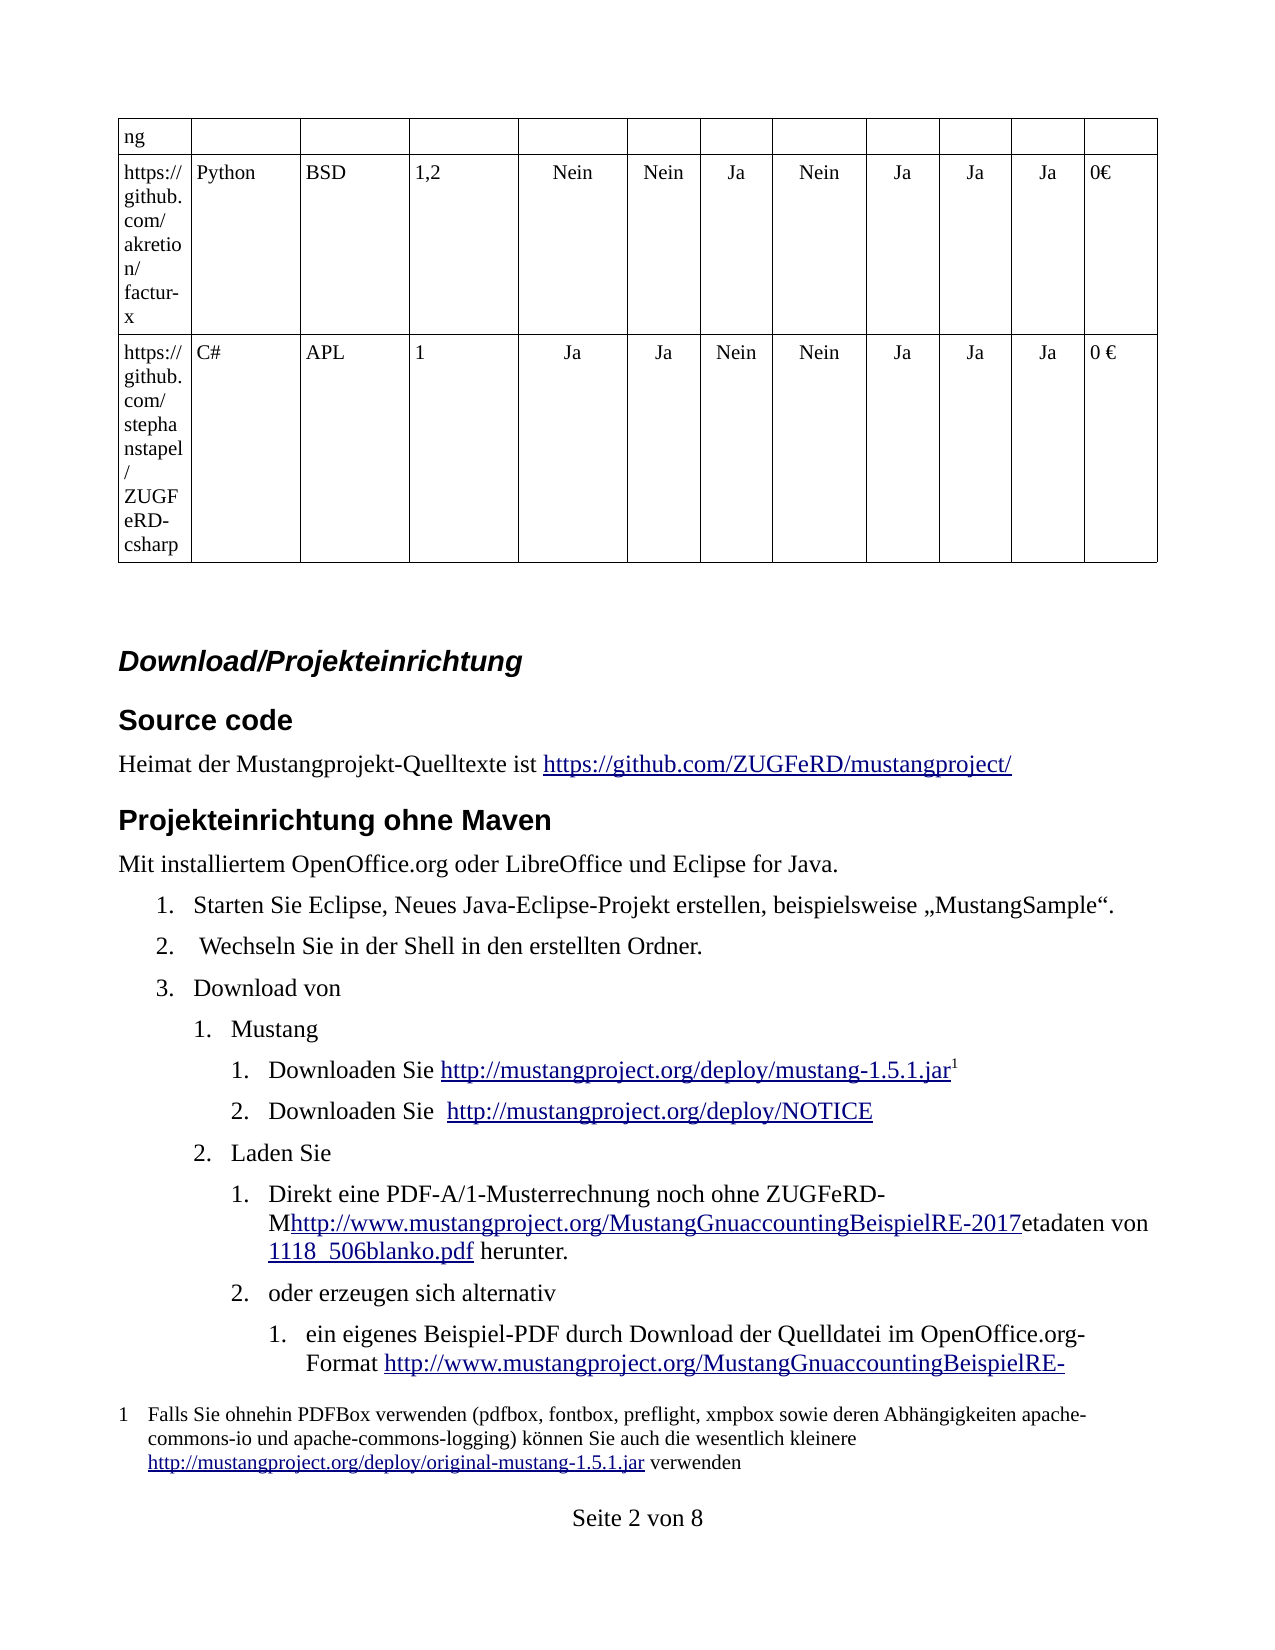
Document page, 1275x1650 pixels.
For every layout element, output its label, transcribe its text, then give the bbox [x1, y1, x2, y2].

subtitle Projekteinrichtung ohne Maven [118, 803, 1157, 836]
table_cell Ja [867, 335, 939, 562]
list Starten Sie Eclipse, Neues Java-Eclipse-Projekt erstellen, beispielsweise „MustangSample“. [156, 890, 1157, 919]
table_cell [940, 119, 1011, 154]
table_cell Ja [940, 155, 1011, 334]
list Downloaden Sie http://mustangproject.org/deploy/NOTICE [231, 1096, 1157, 1125]
table_cell ng [119, 119, 191, 154]
list ein eigenes Beispiel-PDF durch Download der Quelldatei im OpenOffice.org-Format http://www.mustangproject.org/MustangGnuaccountingBeispielRE- [268, 1319, 1157, 1376]
list Wechseln Sie in der Shell in den erstellten Ordner. [156, 931, 1157, 960]
table_cell [628, 119, 700, 154]
table_cell C# [192, 335, 300, 562]
text Mit installiertem OpenOffice.org oder LibreOffice und Eclipse for Java. [118, 849, 1157, 878]
list Downloaden Sie http://mustangproject.org/deploy/mustang-1.5.1.jar [231, 1055, 1157, 1084]
list Falls Sie ohnehin PDFBox verwenden (pdfbox, fontbox, preflight, xmpbox sowie deren Abhängigkeiten apache-commons-io und apache-commons-logging) können Sie auch die wesentlich kleinere http://mustangproject.org/deploy/original-mustang-1.5.1.jar verwenden [118, 1401, 1157, 1474]
table_cell Ja [519, 335, 627, 562]
list Laden Sie [193, 1138, 1157, 1166]
table_cell Ja [701, 155, 772, 334]
table_cell [519, 119, 627, 154]
list oder erzeugen sich alternativ [231, 1278, 1157, 1306]
table_cell 0 € [1085, 335, 1157, 562]
table_cell Ja [1012, 155, 1084, 334]
table_cell 0€ [1085, 155, 1157, 334]
table_cell https://github.com/akretion/factur-x [119, 155, 191, 334]
table_cell Nein [519, 155, 627, 334]
table_cell Nein [773, 155, 866, 334]
table_cell Ja [940, 335, 1011, 562]
table_cell BSD [301, 155, 409, 334]
subtitle Download/Projekteinrichtung [118, 644, 1157, 678]
table_cell [410, 119, 518, 154]
list Mustang [193, 1014, 1157, 1043]
table_cell [1085, 119, 1157, 154]
table_cell 1,2 [410, 155, 518, 334]
table_cell [867, 119, 939, 154]
table_cell Ja [867, 155, 939, 334]
table_cell APL [301, 335, 409, 562]
table_cell Nein [701, 335, 772, 562]
table_cell 1 [410, 335, 518, 562]
table_cell [301, 119, 409, 154]
table_cell Nein [628, 155, 700, 334]
table_cell Ja [628, 335, 700, 562]
table_cell [192, 119, 300, 154]
subtitle Source code [118, 703, 1157, 737]
list Download von [156, 973, 1157, 1001]
table_cell https://github.com/stephanstapel/ZUGFeRD-csharp [119, 335, 191, 562]
list Direkt eine PDF-A/1-Musterrechnung noch ohne ZUGFeRD-Mhttp://www.mustangproject.org/MustangGnuaccountingBeispielRE-2017etadaten von 1118_506blanko.pdf herunter. [231, 1179, 1157, 1265]
table_cell [701, 119, 772, 154]
table_cell [1012, 119, 1084, 154]
table_cell Ja [1012, 335, 1084, 562]
table_cell Python [192, 155, 300, 334]
text Heimat der Mustangprojekt-Quelltexte ist https://github.com/ZUGFeRD/mustangproject/ [118, 749, 1157, 778]
table_cell Nein [773, 335, 866, 562]
table_cell [773, 119, 866, 154]
